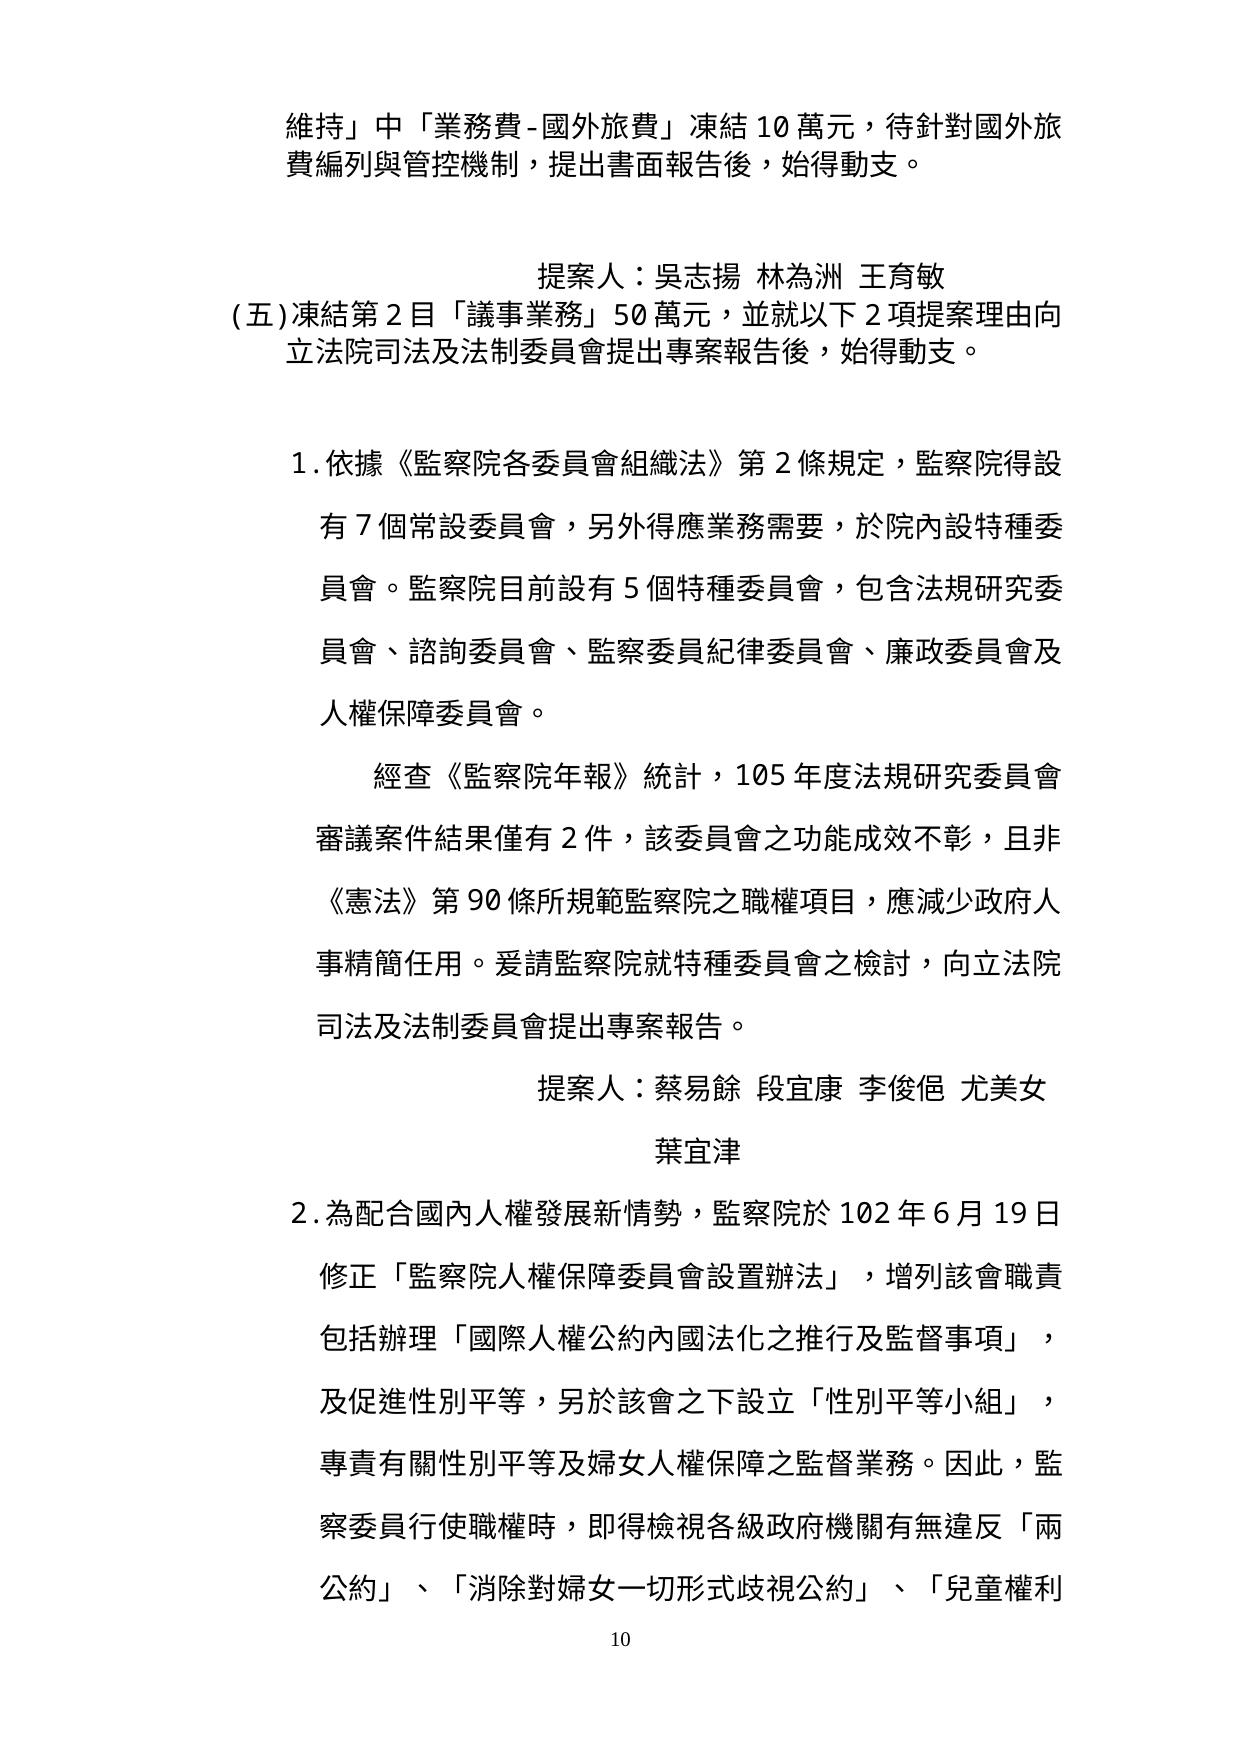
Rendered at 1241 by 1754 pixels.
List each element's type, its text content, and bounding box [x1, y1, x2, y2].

text 1.依據《監察院各委員會組織法》第2條規定，監察院得設有7個常設委員會，另外得應業務需要，於院內設特種委員會。監察院目前設有5個特種委員會，包含法規研究委員會、諮詢委員會、監察委員紀律委員會、廉政委員會及人權保障委員會。 [290, 420, 1063, 733]
text 葉宜津 [654, 1108, 1063, 1170]
text (五)凍結第2目「議事業務」50萬元，並就以下2項提案理由向立法院司法及法制委員會提出專案報告後，始得動支。 [227, 295, 1063, 370]
text 提案人：蔡易餘 段宜康 李俊俋 尤美女 [537, 1045, 1063, 1108]
text 經查《監察院年報》統計，105年度法規研究委員會審議案件結果僅有2件，該委員會之功能成效不彰，且非《憲法》第90條所規範監察院之職權項目，應減少政府人事精簡任用。爰請監察院就特種委員會之檢討，向立法院司法及法制委員會提出專案報告。 [315, 733, 1063, 1045]
text 提案人：吳志揚 林為洲 王育敏 [537, 233, 1063, 295]
text 2.為配合國內人權發展新情勢，監察院於102年6月19日修正「監察院人權保障委員會設置辦法」，增列該會職責包括辦理「國際人權公約內國法化之推行及監督事項」，及促進性別平等，另於該會之下設立「性別平等小組」，專責有關性別平等及婦女人權保障之監督業務。因此，監察委員行使職權時，即得檢視各級政府機關有無違反「兩公約」、「消除對婦女一切形式歧視公約」、「兒童權利 [290, 1170, 1063, 1608]
text 維持」中「業務費-國外旅費」凍結10萬元，待針對國外旅費編列與管控機制，提出書面報告後，始得動支。 [227, 108, 1063, 183]
